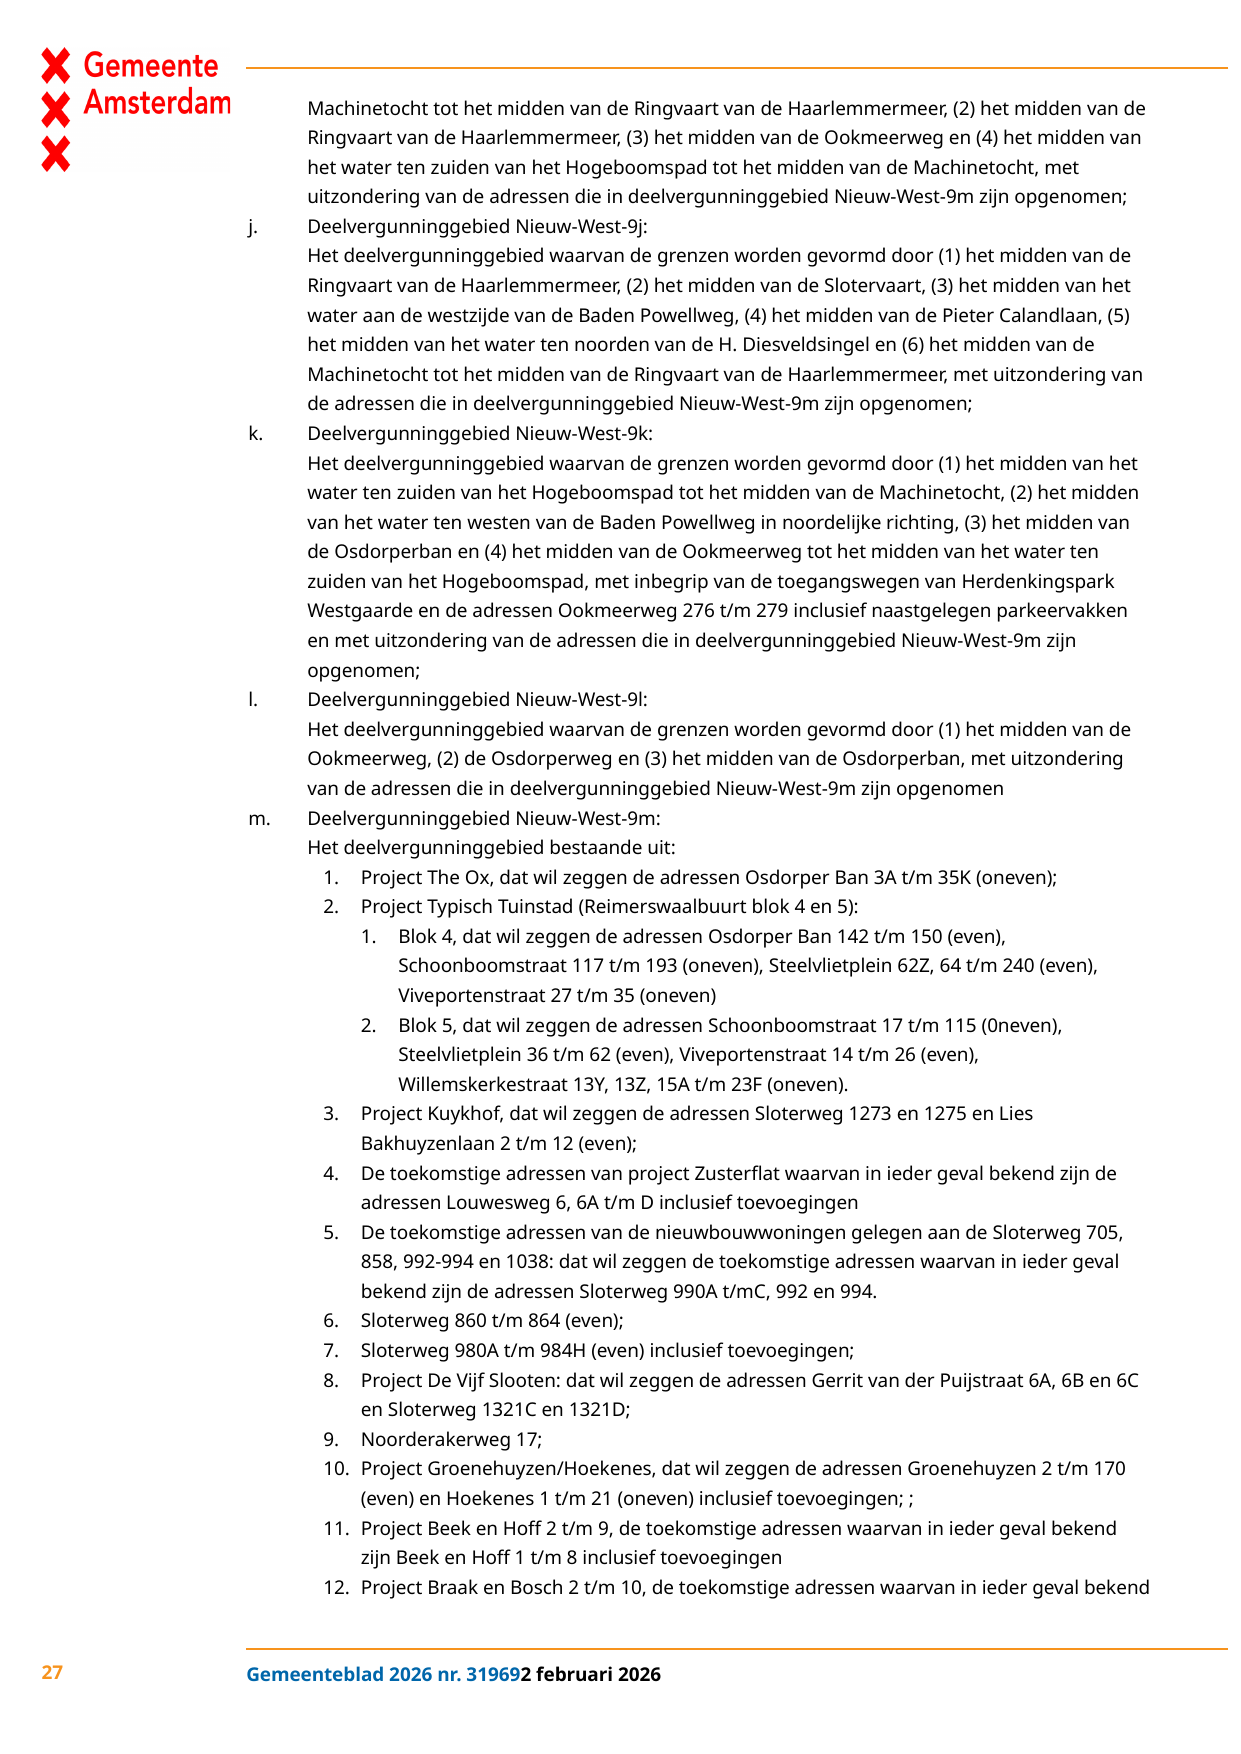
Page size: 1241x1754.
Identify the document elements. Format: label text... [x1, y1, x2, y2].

list Project Kuykhof, dat wil zeggen de adressen Sloterweg 1273 en 1275 en Lies Bakhuyzenlaan 2 t/m 12 (even); [323, 1101, 1152, 1156]
list Project De Vijf Slooten: dat wil zeggen de adressen Gerrit van der Puijstraat 6A, 6B en 6C en Sloterweg 1321C en 1321D; [323, 1367, 1152, 1422]
list Project The Ox, dat wil zeggen de adressen Osdorper Ban 3A t/m 35K (oneven); [323, 864, 1152, 890]
list Blok 4, dat wil zeggen de adressen Osdorper Ban 142 t/m 150 (even), Schoonboomstraat 117 t/m 193 (oneven), Steelvlietplein 62Z, 64 t/m 240 (even), Viveportenstraat 27 t/m 35 (oneven) [361, 923, 1152, 1008]
list Project Braak en Bosch 2 t/m 10, de toekomstige adressen waarvan in ieder geval bekend [323, 1574, 1152, 1600]
list Het deelvergunninggebied waarvan de grenzen worden gevormd door (1) het midden van de Ringvaart van de Haarlemmermeer, (2) het midden van de Slotervaart, (3) het midden van het water aan de westzijde van de Baden Powellweg, (4) het midden van de Pieter Calandlaan, (5) het midden van het water ten noorden van de H. Diesveldsingel en (6) het midden van de Machinetocht tot het midden van de Ringvaart van de Haarlemmermeer, met uitzondering van de adressen die in deelvergunninggebied Nieuw-West-9m zijn opgenomen; [248, 243, 1152, 416]
list De toekomstige adressen van de nieuwbouwwoningen gelegen aan de Sloterweg 705, 858, 992-994 en 1038: dat wil zeggen de toekomstige adressen waarvan in ieder geval bekend zijn de adressen Sloterweg 990A t/mC, 992 en 994. [323, 1219, 1152, 1304]
list Deelvergunninggebied Nieuw-West-9j: [248, 213, 1152, 239]
list Project Typisch Tuinstad (Reimerswaalbuurt blok 4 en 5): [323, 893, 1152, 919]
list Deelvergunninggebied Nieuw-West-9m: [248, 805, 1152, 831]
list De toekomstige adressen van project Zusterflat waarvan in ieder geval bekend zijn de adressen Louwesweg 6, 6A t/m D inclusief toevoegingen [323, 1160, 1152, 1215]
list Project Groenehuyzen/Hoekenes, dat wil zeggen de adressen Groenehuyzen 2 t/m 170 (even) en Hoekenes 1 t/m 21 (oneven) inclusief toevoegingen; ; [323, 1456, 1152, 1511]
list Deelvergunninggebied Nieuw-West-9l: [248, 686, 1152, 712]
list Het deelvergunninggebied waarvan de grenzen worden gevormd door (1) het midden van de Ookmeerweg, (2) de Osdorperweg en (3) het midden van de Osdorperban, met uitzondering van de adressen die in deelvergunninggebied Nieuw-West-9m zijn opgenomen [248, 716, 1152, 801]
list Het deelvergunninggebied bestaande uit: [248, 834, 1152, 860]
list Machinetocht tot het midden van de Ringvaart van de Haarlemmermeer, (2) het midden van de Ringvaart van de Haarlemmermeer, (3) het midden van de Ookmeerweg en (4) het midden van het water ten zuiden van het Hogeboomspad tot het midden van de Machinetocht, met uitzondering van de adressen die in deelvergunninggebied Nieuw-West-9m zijn opgenomen; [248, 95, 1152, 209]
list Project Beek en Hoff 2 t/m 9, de toekomstige adressen waarvan in ieder geval bekend zijn Beek en Hoff 1 t/m 8 inclusief toevoegingen [323, 1515, 1152, 1570]
picture [41, 47, 231, 172]
list Deelvergunninggebied Nieuw-West-9k: [248, 420, 1152, 446]
list Sloterweg 860 t/m 864 (even); [323, 1308, 1152, 1333]
list Sloterweg 980A t/m 984H (even) inclusief toevoegingen; [323, 1337, 1152, 1363]
list Noorderakerweg 17; [323, 1426, 1152, 1452]
list Blok 5, dat wil zeggen de adressen Schoonboomstraat 17 t/m 115 (0neven), Steelvlietplein 36 t/m 62 (even), Viveportenstraat 14 t/m 26 (even), Willemskerkestraat 13Y, 13Z, 15A t/m 23F (oneven). [361, 1012, 1152, 1097]
list Het deelvergunninggebied waarvan de grenzen worden gevormd door (1) het midden van het water ten zuiden van het Hogeboomspad tot het midden van de Machinetocht, (2) het midden van het water ten westen van de Baden Powellweg in noordelijke richting, (3) het midden van de Osdorperban en (4) het midden van de Ookmeerweg tot het midden van het water ten zuiden van het Hogeboomspad, met inbegrip van de toegangswegen van Herdenkingspark Westgaarde en de adressen Ookmeerweg 276 t/m 279 inclusief naastgelegen parkeervakken en met uitzondering van de adressen die in deelvergunninggebied Nieuw-West-9m zijn opgenomen; [248, 450, 1152, 683]
